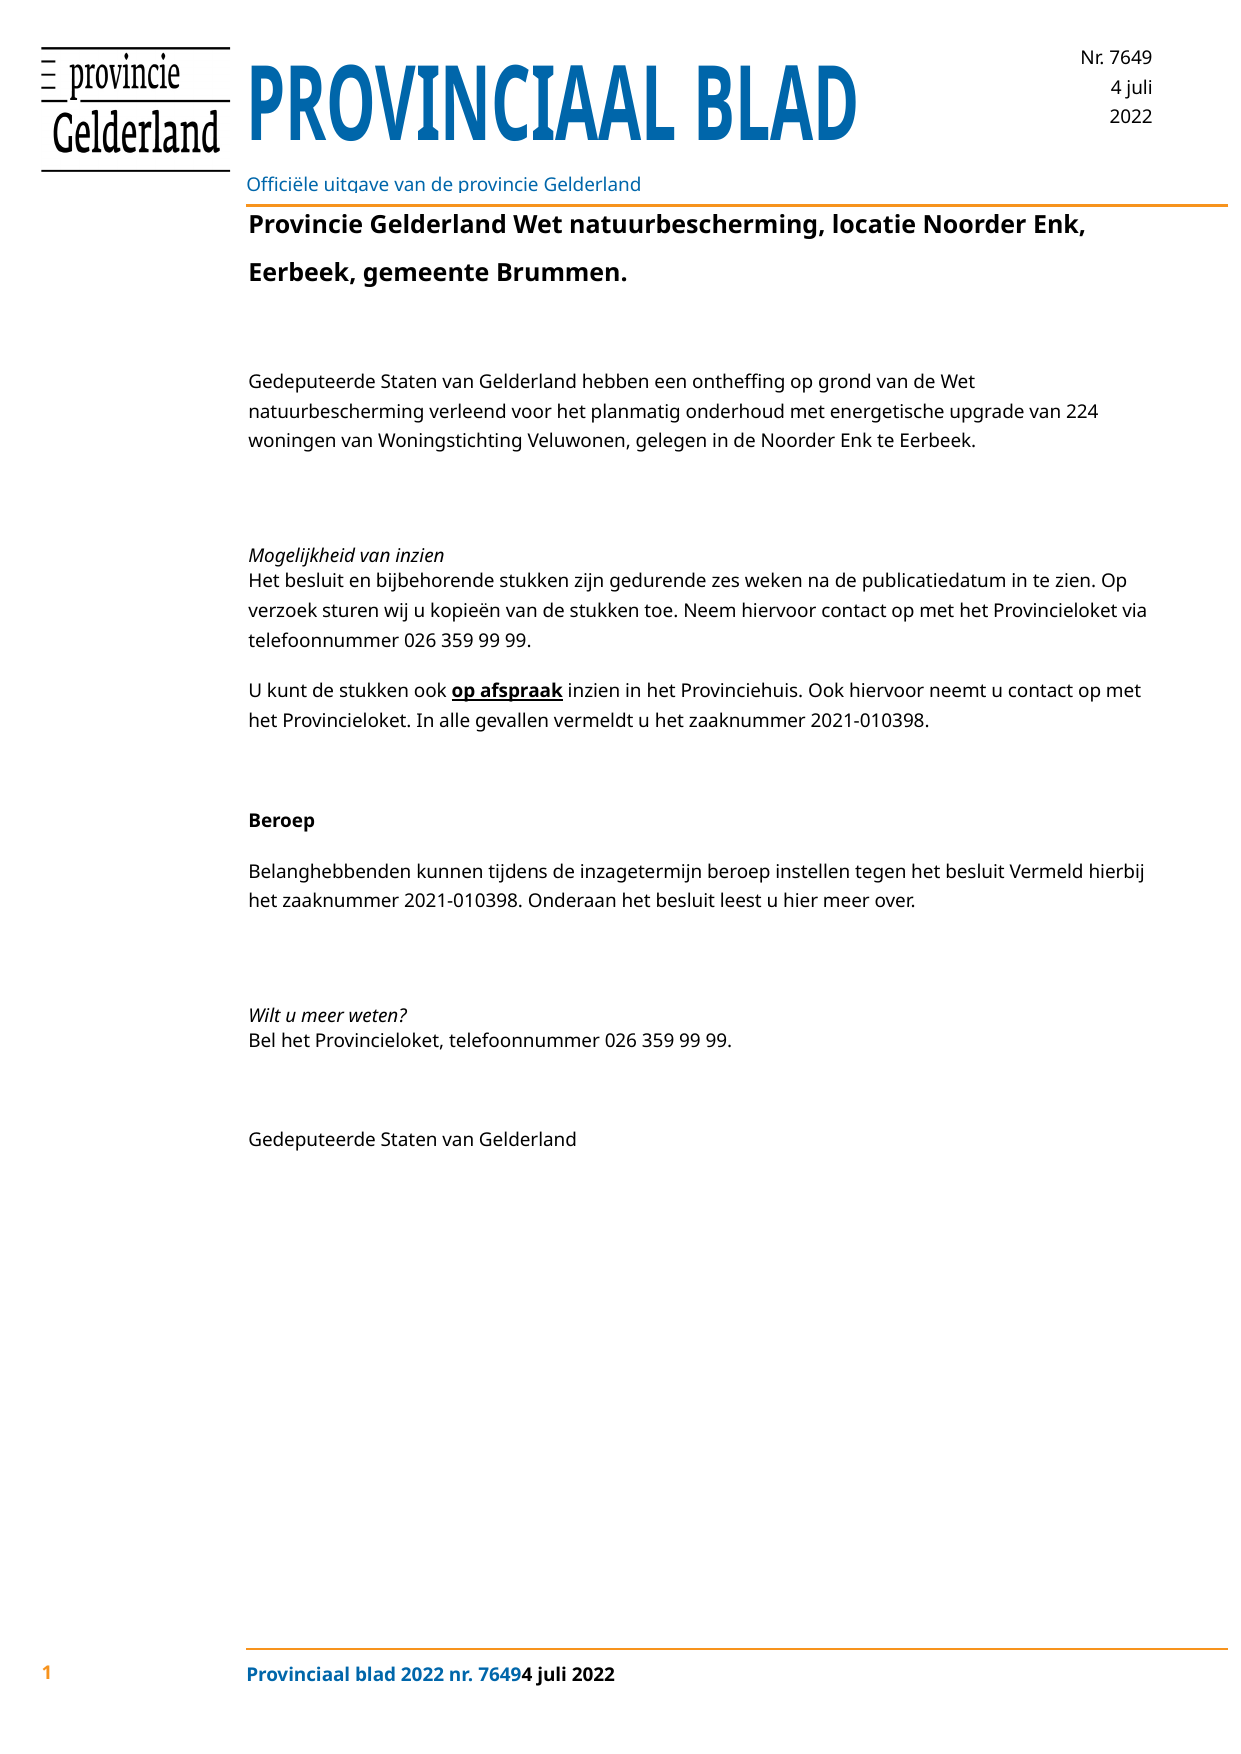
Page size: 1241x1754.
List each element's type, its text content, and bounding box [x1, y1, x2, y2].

picture [41, 47, 231, 172]
text Gedeputeerde Staten van Gelderland hebben een ontheffing op grond van de Wet natuurbescherming verleend voor het planmatig onderhoud met energetische upgrade van 224 woningen van Woningstichting Veluwonen, gelegen in de Noorder Enk te Eerbeek. [248, 368, 1152, 453]
text Bel het Provincieloket, telefoonnummer 026 359 99 99. [248, 1028, 1152, 1053]
text Beroep [248, 808, 1152, 833]
text U kunt de stukken ook op afspraak inzien in het Provinciehuis. Ook hiervoor neemt u contact op met het Provincieloket. In alle gevallen vermeldt u het zaaknummer 2021-010398. [248, 677, 1152, 732]
text Het besluit en bijbehorende stukken zijn gedurende zes weken na de publicatiedatum in te zien. Op verzoek sturen wij u kopieën van de stukken toe. Neem hiervoor contact op met het Provincieloket via telefoonnummer 026 359 99 99. [248, 568, 1152, 652]
text Gedeputeerde Staten van Gelderland [248, 1126, 1152, 1152]
text Belanghebbenden kunnen tijdens de inzagetermijn beroep instellen tegen het besluit Vermeld hierbij het zaaknummer 2021-010398. Onderaan het besluit leest u hier meer over. [248, 858, 1152, 913]
text Wilt u meer weten? [248, 1002, 1152, 1028]
text Mogelijkheid van inzien [248, 542, 1152, 568]
text Provincie Gelderland Wet natuurbescherming, locatie Noorder Enk, Eerbeek, gemeente Brummen. [248, 207, 1152, 288]
